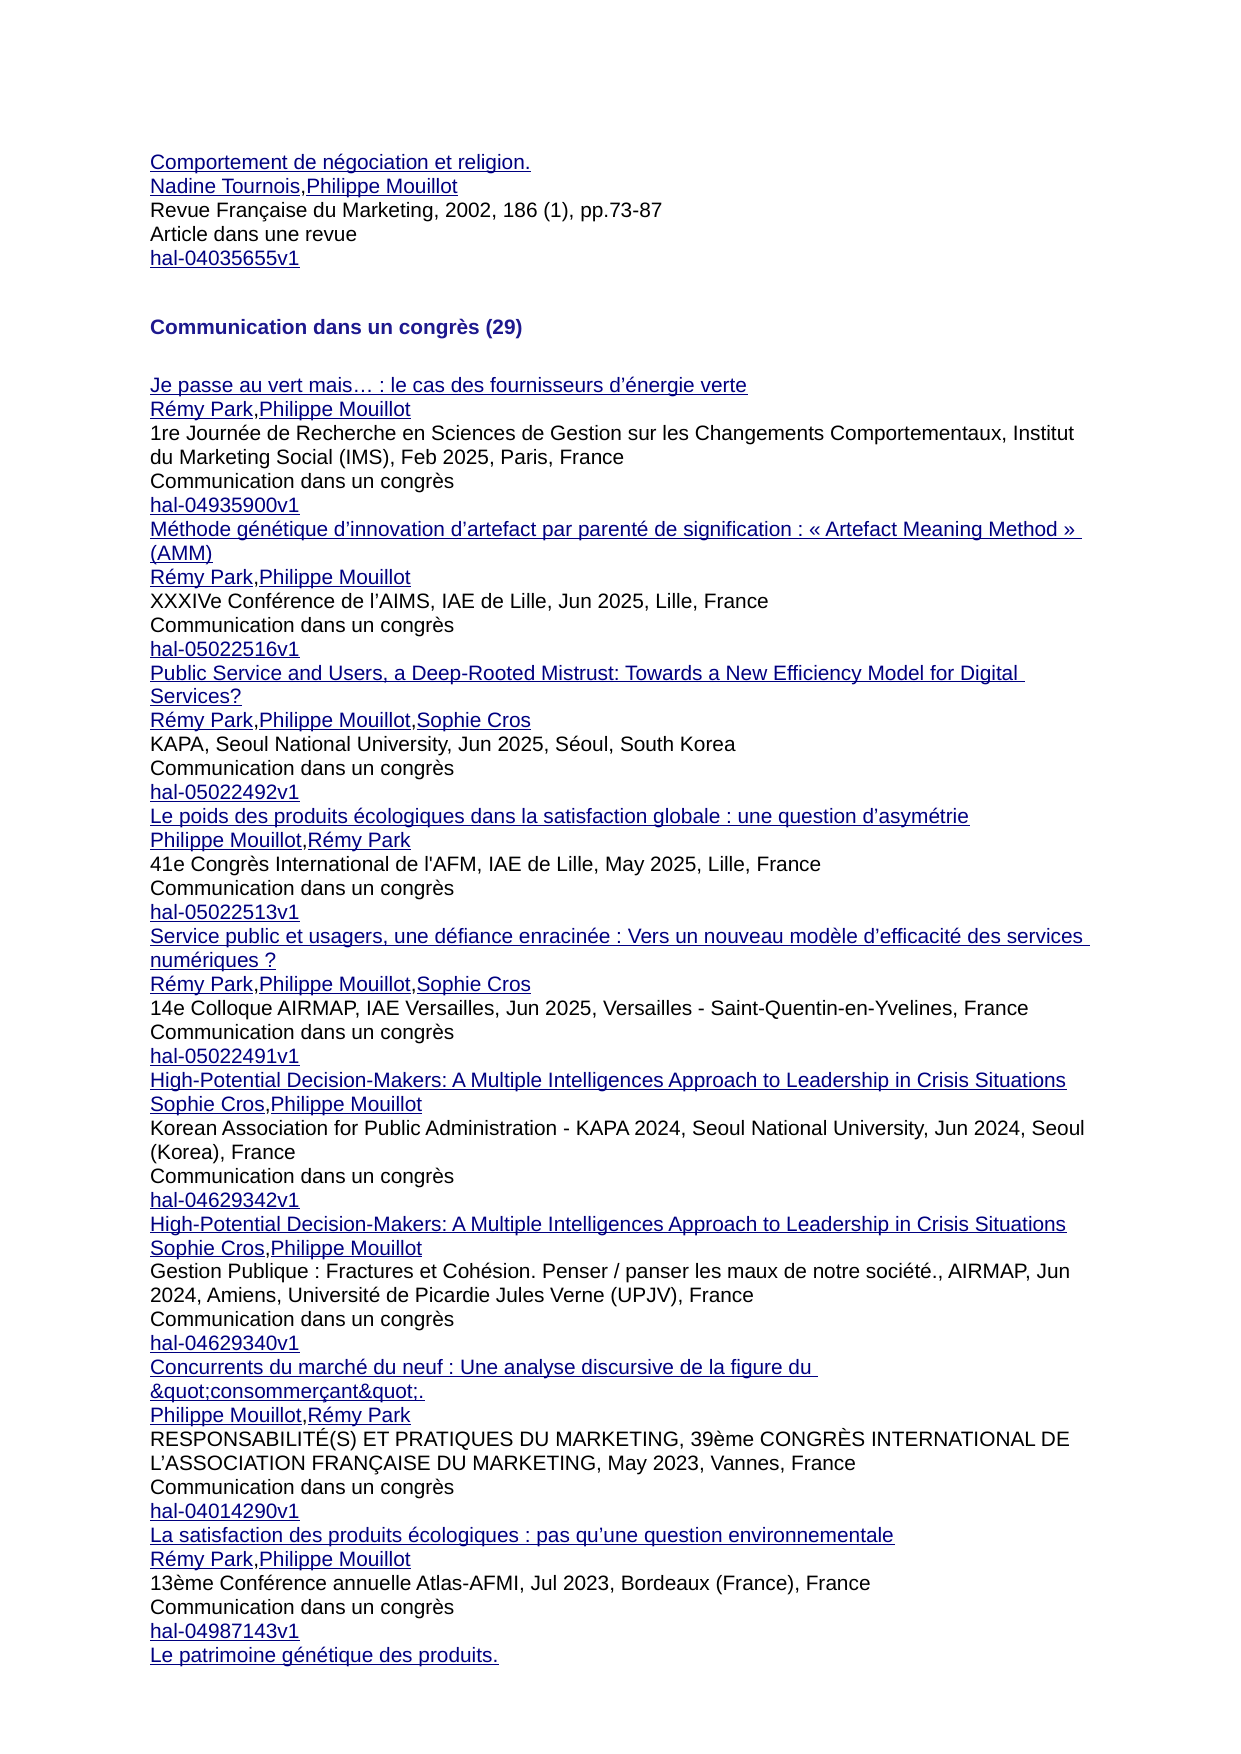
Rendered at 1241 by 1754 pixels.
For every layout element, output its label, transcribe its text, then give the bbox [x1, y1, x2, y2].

table_cell Le poids des produits écologiques dans la satisfaction globale : une question d’asymétrie Philippe Mouillot,Rémy Park 41e Congrès International de l'AFM, IAE de Lille, May 2025, Lille, France Communication dans un congrès hal-05022513v1 [150, 804, 1090, 924]
table_header Je passe au vert mais… : le cas des fournisseurs d’énergie verte Rémy Park,Philippe Mouillot 1re Journée de Recherche en Sciences de Gestion sur les Changements Comportementaux, Institut du Marketing Social (IMS), Feb 2025, Paris, France Communication dans un congrès hal-04935900v1 [150, 373, 1090, 517]
table_cell Concurrents du marché du neuf : Une analyse discursive de la figure du &quot;consommerçant&quot;. Philippe Mouillot,Rémy Park RESPONSABILITÉ(S) ET PRATIQUES DU MARKETING, 39ème CONGRÈS INTERNATIONAL DE L’ASSOCIATION FRANÇAISE DU MARKETING, May 2023, Vannes, France Communication dans un congrès hal-04014290v1 [150, 1355, 1090, 1523]
table_cell La satisfaction des produits écologiques : pas qu’une question environnementale Rémy Park,Philippe Mouillot 13ème Conférence annuelle Atlas-AFMI, Jul 2023, Bordeaux (France), France Communication dans un congrès hal-04987143v1 [150, 1523, 1090, 1643]
table_cell High-Potential Decision-Makers: A Multiple Intelligences Approach to Leadership in Crisis Situations Sophie Cros,Philippe Mouillot Korean Association for Public Administration - KAPA 2024, Seoul National University, Jun 2024, Seoul (Korea), France Communication dans un congrès hal-04629342v1 [150, 1068, 1090, 1211]
table_cell Service public et usagers, une défiance enracinée : Vers un nouveau modèle d’efficacité des services [150, 924, 1090, 945]
table_cell Public Service and Users, a Deep-Rooted Mistrust: Towards a New Efficiency Model for Digital Services? Rémy Park,Philippe Mouillot,Sophie Cros KAPA, Seoul National University, Jun 2025, Séoul, South Korea Communication dans un congrès hal-05022492v1 [150, 660, 1090, 804]
table_cell Comportement de négociation et religion. Nadine Tournois,Philippe Mouillot Revue Française du Marketing, 2002, 186 (1), pp.73-87 Article dans une revue hal-04035655v1 [150, 150, 1090, 270]
table_cell Méthode génétique d’innovation d’artefact par parenté de signification : « Artefact Meaning Method » (AMM) Rémy Park,Philippe Mouillot XXXIVe Conférence de l’AIMS, IAE de Lille, Jun 2025, Lille, France Communication dans un congrès hal-05022516v1 [150, 517, 1090, 660]
table_cell High-Potential Decision-Makers: A Multiple Intelligences Approach to Leadership in Crisis Situations Sophie Cros,Philippe Mouillot Gestion Publique : Fractures et Cohésion. Penser / panser les maux de notre société., AIRMAP, Jun 2024, Amiens, Université de Picardie Jules Verne (UPJV), France Communication dans un congrès hal-04629340v1 [150, 1211, 1090, 1355]
table_cell Le patrimoine génétique des produits. [150, 1643, 1090, 1667]
subtitle Communication dans un congrès (29) [150, 314, 1090, 338]
table_cell numériques ? Rémy Park,Philippe Mouillot,Sophie Cros 14e Colloque AIRMAP, IAE Versailles, Jun 2025, Versailles - Saint-Quentin-en-Yvelines, France Communication dans un congrès hal-05022491v1 [150, 946, 1090, 1068]
